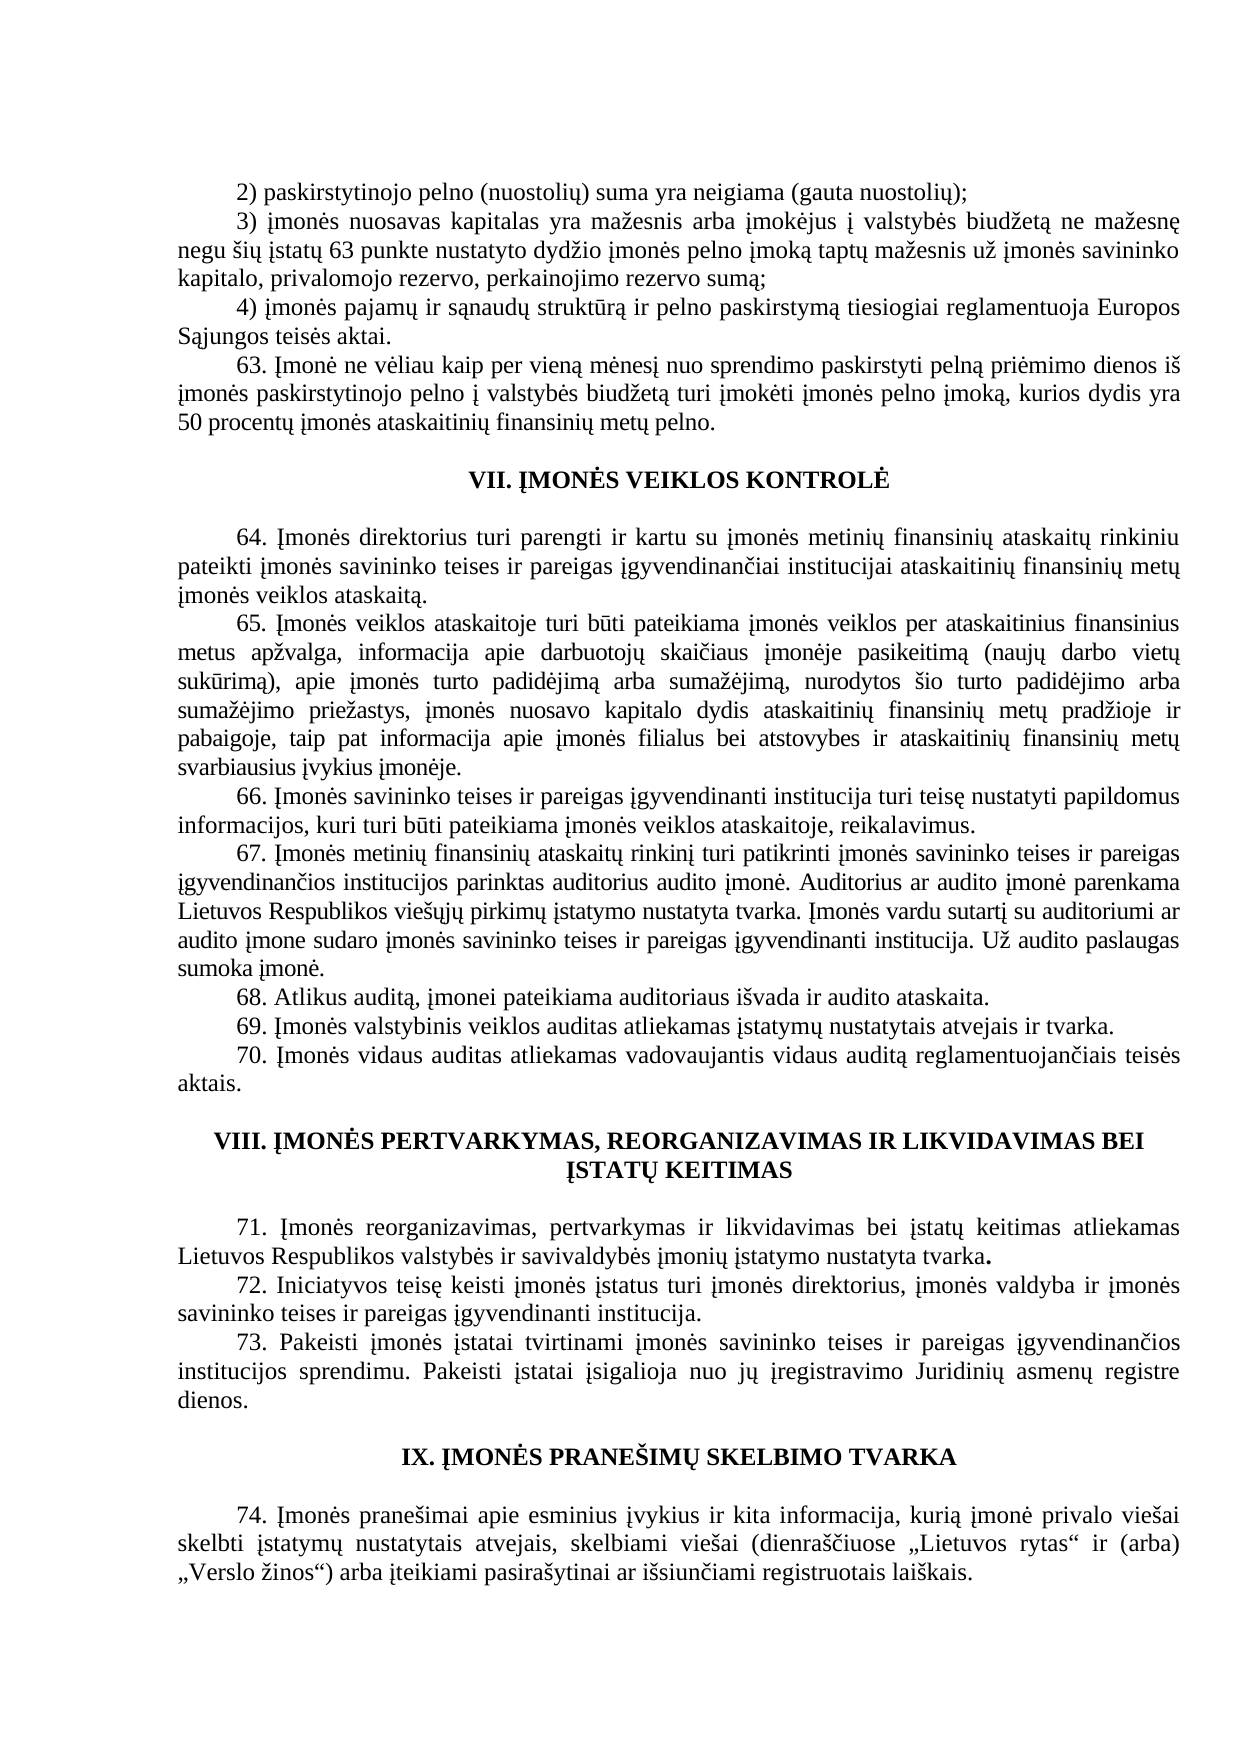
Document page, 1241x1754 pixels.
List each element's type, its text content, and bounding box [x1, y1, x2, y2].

text 64. Įmonės direktorius turi parengti ir kartu su įmonės metinių finansinių ataskaitų rinkiniu pateikti įmonės savininko teises ir pareigas įgyvendinančiai institucijai ataskaitinių finansinių metų įmonės veiklos ataskaitą. [177, 522, 1181, 608]
text VIII. ĮMONĖS PERTVARKYMAS, REORGANIZAVIMAS IR LIKVIDAVIMAS BEI ĮSTATŲ KEITIMAS [177, 1126, 1181, 1183]
text 65. Įmonės veiklos ataskaitoje turi būti pateikiama įmonės veiklos per ataskaitinius finansinius metus apžvalga, informacija apie darbuotojų skaičiaus įmonėje pasikeitimą (naujų darbo vietų sukūrimą), apie įmonės turto padidėjimą arba sumažėjimą, nurodytos šio turto padidėjimo arba sumažėjimo priežastys, įmonės nuosavo kapitalo dydis ataskaitinių finansinių metų pradžioje ir pabaigoje, taip pat informacija apie įmonės filialus bei atstovybes ir ataskaitinių finansinių metų svarbiausius įvykius įmonėje. [177, 608, 1181, 781]
text 71. Įmonės reorganizavimas, pertvarkymas ir likvidavimas bei įstatų keitimas atliekamas Lietuvos Respublikos valstybės ir savivaldybės įmonių įstatymo nustatyta tvarka. [177, 1212, 1181, 1270]
text VII. ĮMONĖS VEIKLOS KONTROLĖ [177, 465, 1181, 493]
text 66. Įmonės savininko teises ir pareigas įgyvendinanti institucija turi teisę nustatyti papildomus informacijos, kuri turi būti pateikiama įmonės veiklos ataskaitoje, reikalavimus. [177, 781, 1181, 838]
text 72. Iniciatyvos teisę keisti įmonės įstatus turi įmonės direktorius, įmonės valdyba ir įmonės savininko teises ir pareigas įgyvendinanti institucija. [177, 1270, 1181, 1327]
text 74. Įmonės pranešimai apie esminius įvykius ir kita informacija, kurią įmonė privalo viešai skelbti įstatymų nustatytais atvejais, skelbiami viešai (dienraščiuose „Lietuvos rytas“ ir (arba) „Verslo žinos“) arba įteikiami pasirašytinai ar išsiunčiami registruotais laiškais. [177, 1500, 1181, 1586]
text 73. Pakeisti įmonės įstatai tvirtinami įmonės savininko teises ir pareigas įgyvendinančios institucijos sprendimu. Pakeisti įstatai įsigalioja nuo jų įregistravimo Juridinių asmenų registre dienos. [177, 1327, 1181, 1413]
text IX. ĮMONĖS PRANEŠIMŲ SKELBIMO TVARKA [177, 1442, 1181, 1471]
text 3) įmonės nuosavas kapitalas yra mažesnis arba įmokėjus į valstybės biudžetą ne mažesnę negu šių įstatų 63 punkte nustatyto dydžio įmonės pelno įmoką taptų mažesnis už įmonės savininko kapitalo, privalomojo rezervo, perkainojimo rezervo sumą; [177, 206, 1181, 292]
text 2) paskirstytinojo pelno (nuostolių) suma yra neigiama (gauta nuostolių); [177, 177, 1181, 206]
text 4) įmonės pajamų ir sąnaudų struktūrą ir pelno paskirstymą tiesiogiai reglamentuoja Europos Sąjungos teisės aktai. [177, 292, 1181, 350]
text 69. Įmonės valstybinis veiklos auditas atliekamas įstatymų nustatytais atvejais ir tvarka. [177, 1011, 1181, 1040]
text 67. Įmonės metinių finansinių ataskaitų rinkinį turi patikrinti įmonės savininko teises ir pareigas įgyvendinančios institucijos parinktas auditorius audito įmonė. Auditorius ar audito įmonė parenkama Lietuvos Respublikos viešųjų pirkimų įstatymo nustatyta tvarka. Įmonės vardu sutartį su auditoriumi ar audito įmone sudaro įmonės savininko teises ir pareigas įgyvendinanti institucija. Už audito paslaugas sumoka įmonė. [177, 838, 1181, 982]
text 68. Atlikus auditą, įmonei pateikiama auditoriaus išvada ir audito ataskaita. [177, 982, 1181, 1011]
text 70. Įmonės vidaus auditas atliekamas vadovaujantis vidaus auditą reglamentuojančiais teisės aktais. [177, 1040, 1181, 1097]
text 63. Įmonė ne vėliau kaip per vieną mėnesį nuo sprendimo paskirstyti pelną priėmimo dienos iš įmonės paskirstytinojo pelno į valstybės biudžetą turi įmokėti įmonės pelno įmoką, kurios dydis yra 50 procentų įmonės ataskaitinių finansinių metų pelno. [177, 350, 1181, 436]
